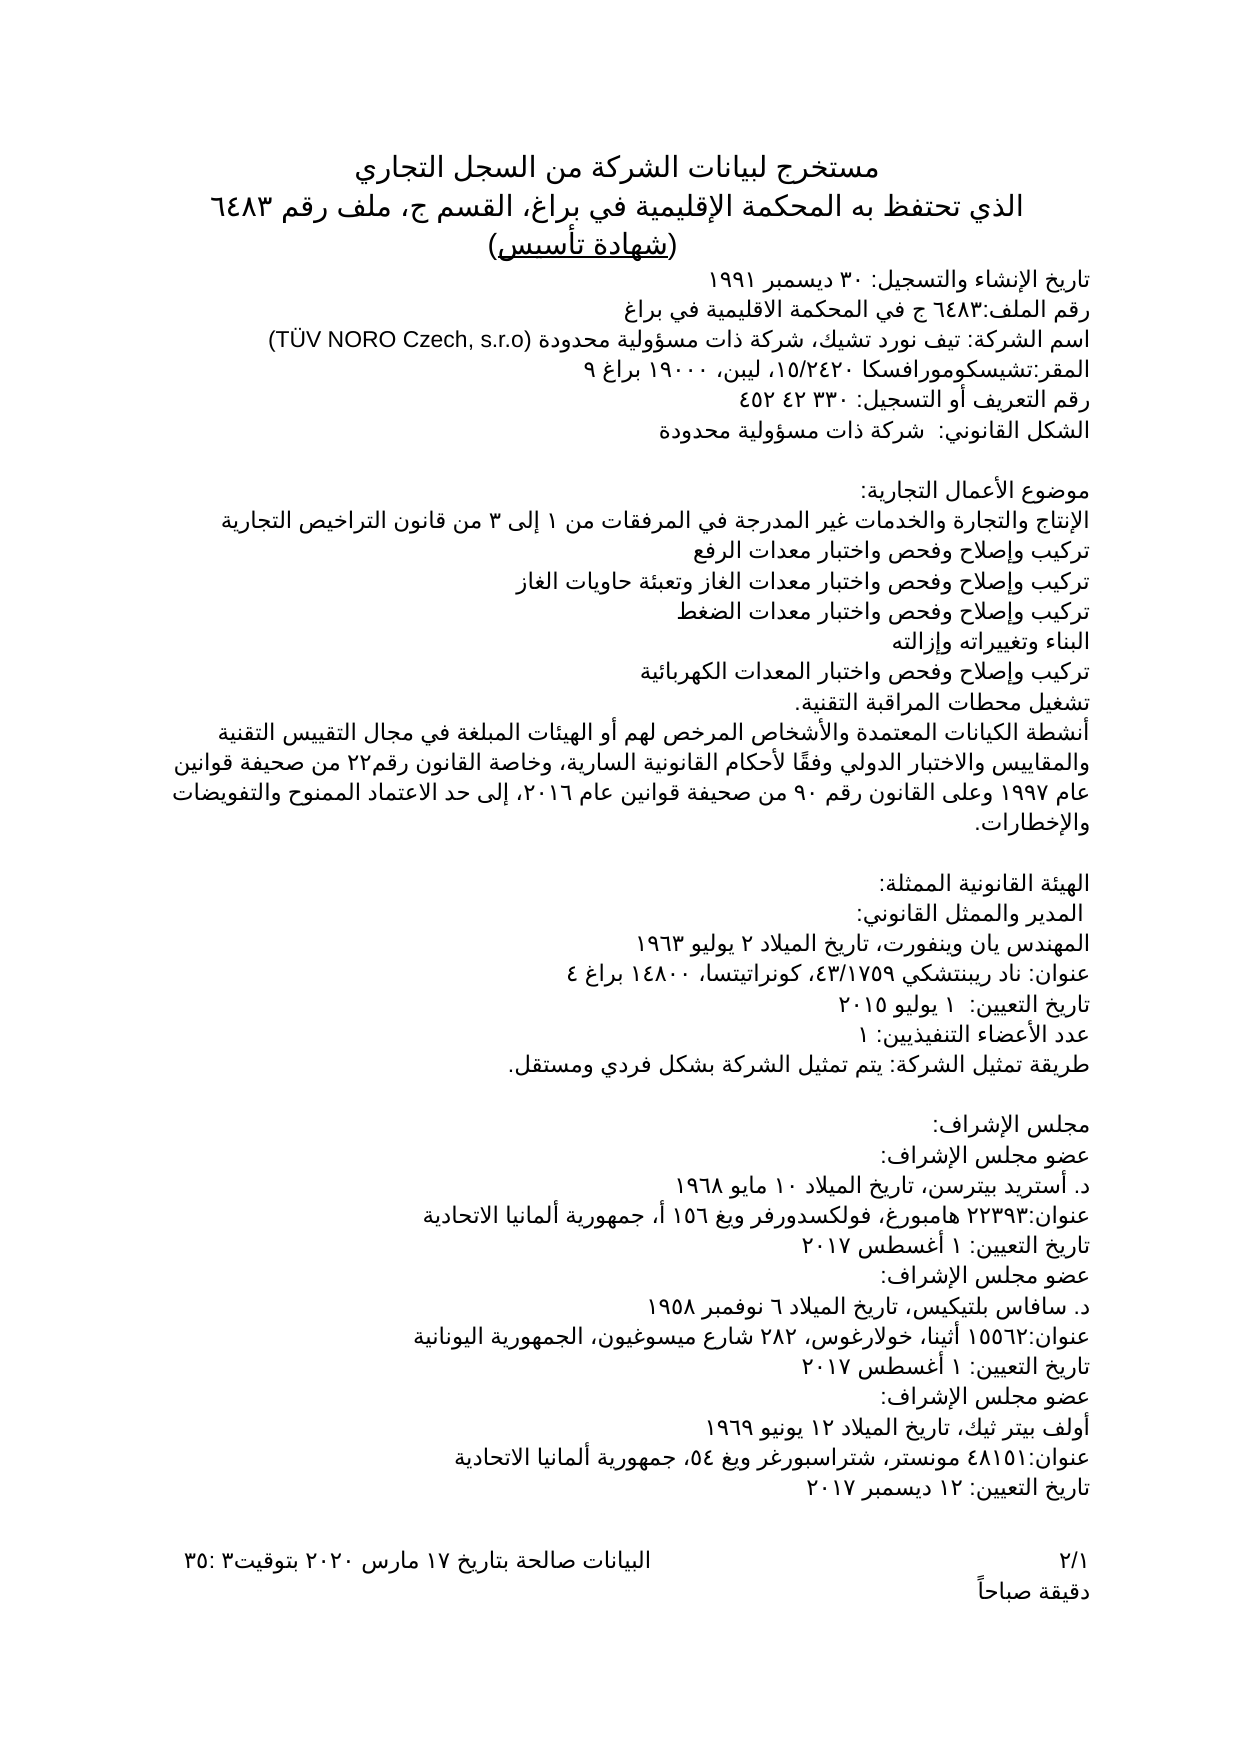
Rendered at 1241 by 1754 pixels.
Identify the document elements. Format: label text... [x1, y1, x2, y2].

text رقم التعريف أو التسجيل: ٣٣٠ ٤٢ ٤٥٢ [150, 386, 1090, 413]
text تاريخ التعيين: ١ أغسطس ٢٠١٧ [150, 1232, 1090, 1259]
text عضو مجلس الإشراف: [150, 1142, 1090, 1168]
text د. سافاس بلتيكيس، تاريخ الميلاد ٦ نوفمبر ١٩٥٨ [150, 1293, 1090, 1319]
text الإنتاج والتجارة والخدمات غير المدرجة في المرفقات من ١ إلى ٣ من قانون التراخيص التجارية تركيب وإصلاح وفحص واختبار معدات الرفع تركيب وإصلاح وفحص واختبار معدات الغاز وتعبئة حاويات الغاز تركيب وإصلاح وفحص واختبار معدات الضغط البناء وتغييراته وإزالته تركيب وإصلاح وفحص واختبار المعدات الكهربائية تشغيل محطات المراقبة التقنية. أنشطة الكيانات المعتمدة والأشخاص المرخص لهم أو الهيئات المبلغة في مجال التقييس التقنية والمقاييس والاختبار الدولي وفقًا لأحكام القانونية السارية، وخاصة القانون رقم٢٢ من صحيفة قوانين عام ١٩٩٧ وعلى القانون رقم ٩٠ من صحيفة قوانين عام ٢٠١٦، إلى حد الاعتماد الممنوح والتفويضات والإخطارات. [150, 507, 1090, 836]
text تاريخ التعيين: ١ أغسطس ٢٠١٧ [150, 1353, 1090, 1379]
text عدد الأعضاء التنفيذيين: ١ [150, 1021, 1090, 1047]
text عضو مجلس الإشراف: [150, 1383, 1090, 1410]
text الذي تحتفظ به المحكمة الإقليمية في براغ، القسم ج، ملف رقم ٦٤٨٣ (شهادة تأسيس) [150, 188, 1090, 261]
text تاريخ التعيين: ١٢ ديسمبر ٢٠١٧ [150, 1474, 1090, 1500]
text الهيئة القانونية الممثلة: [150, 870, 1090, 896]
text المدير والممثل القانوني: [150, 900, 1090, 926]
text مجلس الإشراف: [150, 1111, 1090, 1138]
text اسم الشركة: تيف نورد تشيك، شركة ذات مسؤولية محدودة (TÜV NORO Czech, s.r.o) [150, 326, 1090, 352]
text د. أستريد بيترسن، تاريخ الميلاد ١٠ مايو ١٩٦٨ [150, 1172, 1090, 1198]
text المقر:تشيسكومورافسكا ١٥/٢٤٢٠، ليبن، ١٩٠٠٠ براغ ٩ [150, 356, 1090, 383]
text طريقة تمثيل الشركة: يتم تمثيل الشركة بشكل فردي ومستقل. [150, 1051, 1090, 1077]
text عضو مجلس الإشراف: [150, 1262, 1090, 1289]
text أولف بيتر ثيك، تاريخ الميلاد ١٢ يونيو ١٩٦٩ [150, 1413, 1090, 1440]
text مستخرج لبيانات الشركة من السجل التجاري [150, 150, 1090, 183]
text عنوان:١٥٥٦٢ أثينا، خولارغوس، ٢٨٢ شارع ميسوغيون، الجمهورية اليونانية [150, 1323, 1090, 1349]
text تاريخ الإنشاء والتسجيل: ٣٠ ديسمبر ١٩٩١ [150, 266, 1090, 292]
text عنوان:٤٨١٥١ مونستر، شتراسبورغر ويغ ٥٤، جمهورية ألمانيا الاتحادية [150, 1444, 1090, 1470]
text تاريخ التعيين: ١ يوليو ٢٠١٥ [150, 991, 1090, 1017]
text عنوان: ناد ريبنتشكي ٤٣/١٧٥٩، كونراتيتسا، ١٤٨٠٠ براغ ٤ [150, 960, 1090, 987]
text المهندس يان وينفورت، تاريخ الميلاد ٢ يوليو ١٩٦٣ [150, 930, 1090, 957]
text عنوان:٢٢٣٩٣ هامبورغ، فولكسدورفر ويغ ١٥٦ أ، جمهورية ألمانيا الاتحادية [150, 1202, 1090, 1228]
text موضوع الأعمال التجارية: [150, 477, 1090, 503]
text رقم الملف:٦٤٨٣ ج في المحكمة الاقليمية في براغ [150, 296, 1090, 322]
text الشكل القانوني: شركة ذات مسؤولية محدودة [150, 417, 1090, 443]
